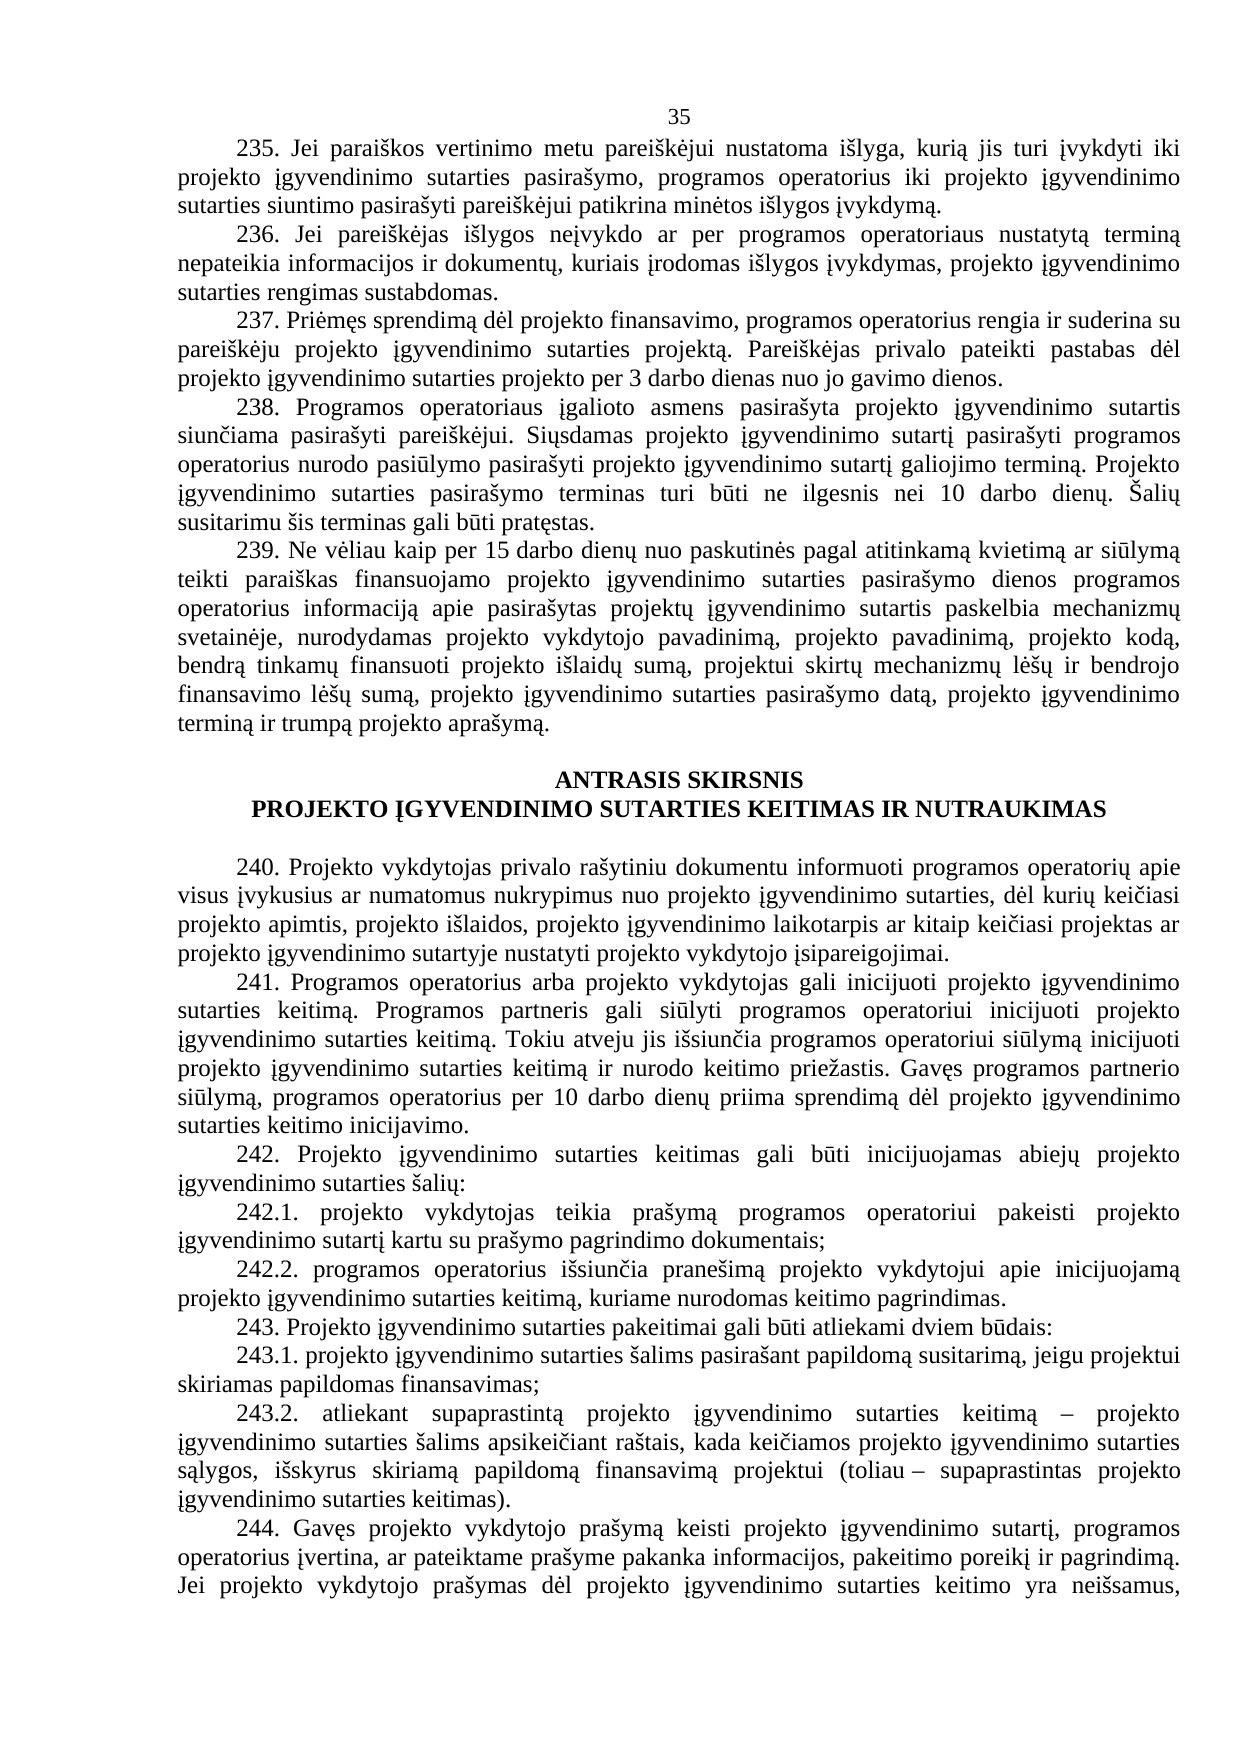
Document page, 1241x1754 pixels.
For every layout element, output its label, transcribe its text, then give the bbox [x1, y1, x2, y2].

text 244. Gavęs projekto vykdytojo prašymą keisti projekto įgyvendinimo sutartį, programos operatorius įvertina, ar pateiktame prašyme pakanka informacijos, pakeitimo poreikį ir pagrindimą. Jei projekto vykdytojo prašymas dėl projekto įgyvendinimo sutarties keitimo yra neišsamus, [177, 1513, 1181, 1599]
text 241. Programos operatorius arba projekto vykdytojas gali inicijuoti projekto įgyvendinimo sutarties keitimą. Programos partneris gali siūlyti programos operatoriui inicijuoti projekto įgyvendinimo sutarties keitimą. Tokiu atveju jis išsiunčia programos operatoriui siūlymą inicijuoti projekto įgyvendinimo sutarties keitimą ir nurodo keitimo priežastis. Gavęs programos partnerio siūlymą, programos operatorius per 10 darbo dienų priima sprendimą dėl projekto įgyvendinimo sutarties keitimo inicijavimo. [177, 967, 1181, 1139]
text Projekto ĮGYVENDINIMO sutarties keitimas ir nutraukimas [177, 794, 1181, 823]
text ANTRASIS SKIRSNIS [177, 765, 1181, 794]
text 236. Jei pareiškėjas išlygos neįvykdo ar per programos operatoriaus nustatytą terminą nepateikia informacijos ir dokumentų, kuriais įrodomas išlygos įvykdymas, projekto įgyvendinimo sutarties rengimas sustabdomas. [177, 219, 1181, 305]
text 235. Jei paraiškos vertinimo metu pareiškėjui nustatoma išlyga, kurią jis turi įvykdyti iki projekto įgyvendinimo sutarties pasirašymo, programos operatorius iki projekto įgyvendinimo sutarties siuntimo pasirašyti pareiškėjui patikrina minėtos išlygos įvykdymą. [177, 133, 1181, 219]
text 243. Projekto įgyvendinimo sutarties pakeitimai gali būti atliekami dviem būdais: [177, 1312, 1181, 1340]
text 242. Projekto įgyvendinimo sutarties keitimas gali būti inicijuojamas abiejų projekto įgyvendinimo sutarties šalių: [177, 1139, 1181, 1197]
text 243.2. atliekant supaprastintą projekto įgyvendinimo sutarties keitimą – projekto įgyvendinimo sutarties šalims apsikeičiant raštais, kada keičiamos projekto įgyvendinimo sutarties sąlygos, išskyrus skiriamą papildomą finansavimą projektui (toliau – supaprastintas projekto įgyvendinimo sutarties keitimas). [177, 1398, 1181, 1513]
text 243.1. projekto įgyvendinimo sutarties šalims pasirašant papildomą susitarimą, jeigu projektui skiriamas papildomas finansavimas; [177, 1340, 1181, 1398]
text 238. Programos operatoriaus įgalioto asmens pasirašyta projekto įgyvendinimo sutartis siunčiama pasirašyti pareiškėjui. Siųsdamas projekto įgyvendinimo sutartį pasirašyti programos operatorius nurodo pasiūlymo pasirašyti projekto įgyvendinimo sutartį galiojimo terminą. Projekto įgyvendinimo sutarties pasirašymo terminas turi būti ne ilgesnis nei 10 darbo dienų. Šalių susitarimu šis terminas gali būti pratęstas. [177, 392, 1181, 535]
text 240. Projekto vykdytojas privalo rašytiniu dokumentu informuoti programos operatorių apie visus įvykusius ar numatomus nukrypimus nuo projekto įgyvendinimo sutarties, dėl kurių keičiasi projekto apimtis, projekto išlaidos, projekto įgyvendinimo laikotarpis ar kitaip keičiasi projektas ar projekto įgyvendinimo sutartyje nustatyti projekto vykdytojo įsipareigojimai. [177, 852, 1181, 967]
text 239. Ne vėliau kaip per 15 darbo dienų nuo paskutinės pagal atitinkamą kvietimą ar siūlymą teikti paraiškas finansuojamo projekto įgyvendinimo sutarties pasirašymo dienos programos operatorius informaciją apie pasirašytas projektų įgyvendinimo sutartis paskelbia mechanizmų svetainėje, nurodydamas projekto vykdytojo pavadinimą, projekto pavadinimą, projekto kodą, bendrą tinkamų finansuoti projekto išlaidų sumą, projektui skirtų mechanizmų lėšų ir bendrojo finansavimo lėšų sumą, projekto įgyvendinimo sutarties pasirašymo datą, projekto įgyvendinimo terminą ir trumpą projekto aprašymą. [177, 535, 1181, 737]
text 242.1. projekto vykdytojas teikia prašymą programos operatoriui pakeisti projekto įgyvendinimo sutartį kartu su prašymo pagrindimo dokumentais; [177, 1197, 1181, 1254]
text 242.2. programos operatorius išsiunčia pranešimą projekto vykdytojui apie inicijuojamą projekto įgyvendinimo sutarties keitimą, kuriame nurodomas keitimo pagrindimas. [177, 1254, 1181, 1312]
text 237. Priėmęs sprendimą dėl projekto finansavimo, programos operatorius rengia ir suderina su pareiškėju projekto įgyvendinimo sutarties projektą. Pareiškėjas privalo pateikti pastabas dėl projekto įgyvendinimo sutarties projekto per 3 darbo dienas nuo jo gavimo dienos. [177, 305, 1181, 392]
